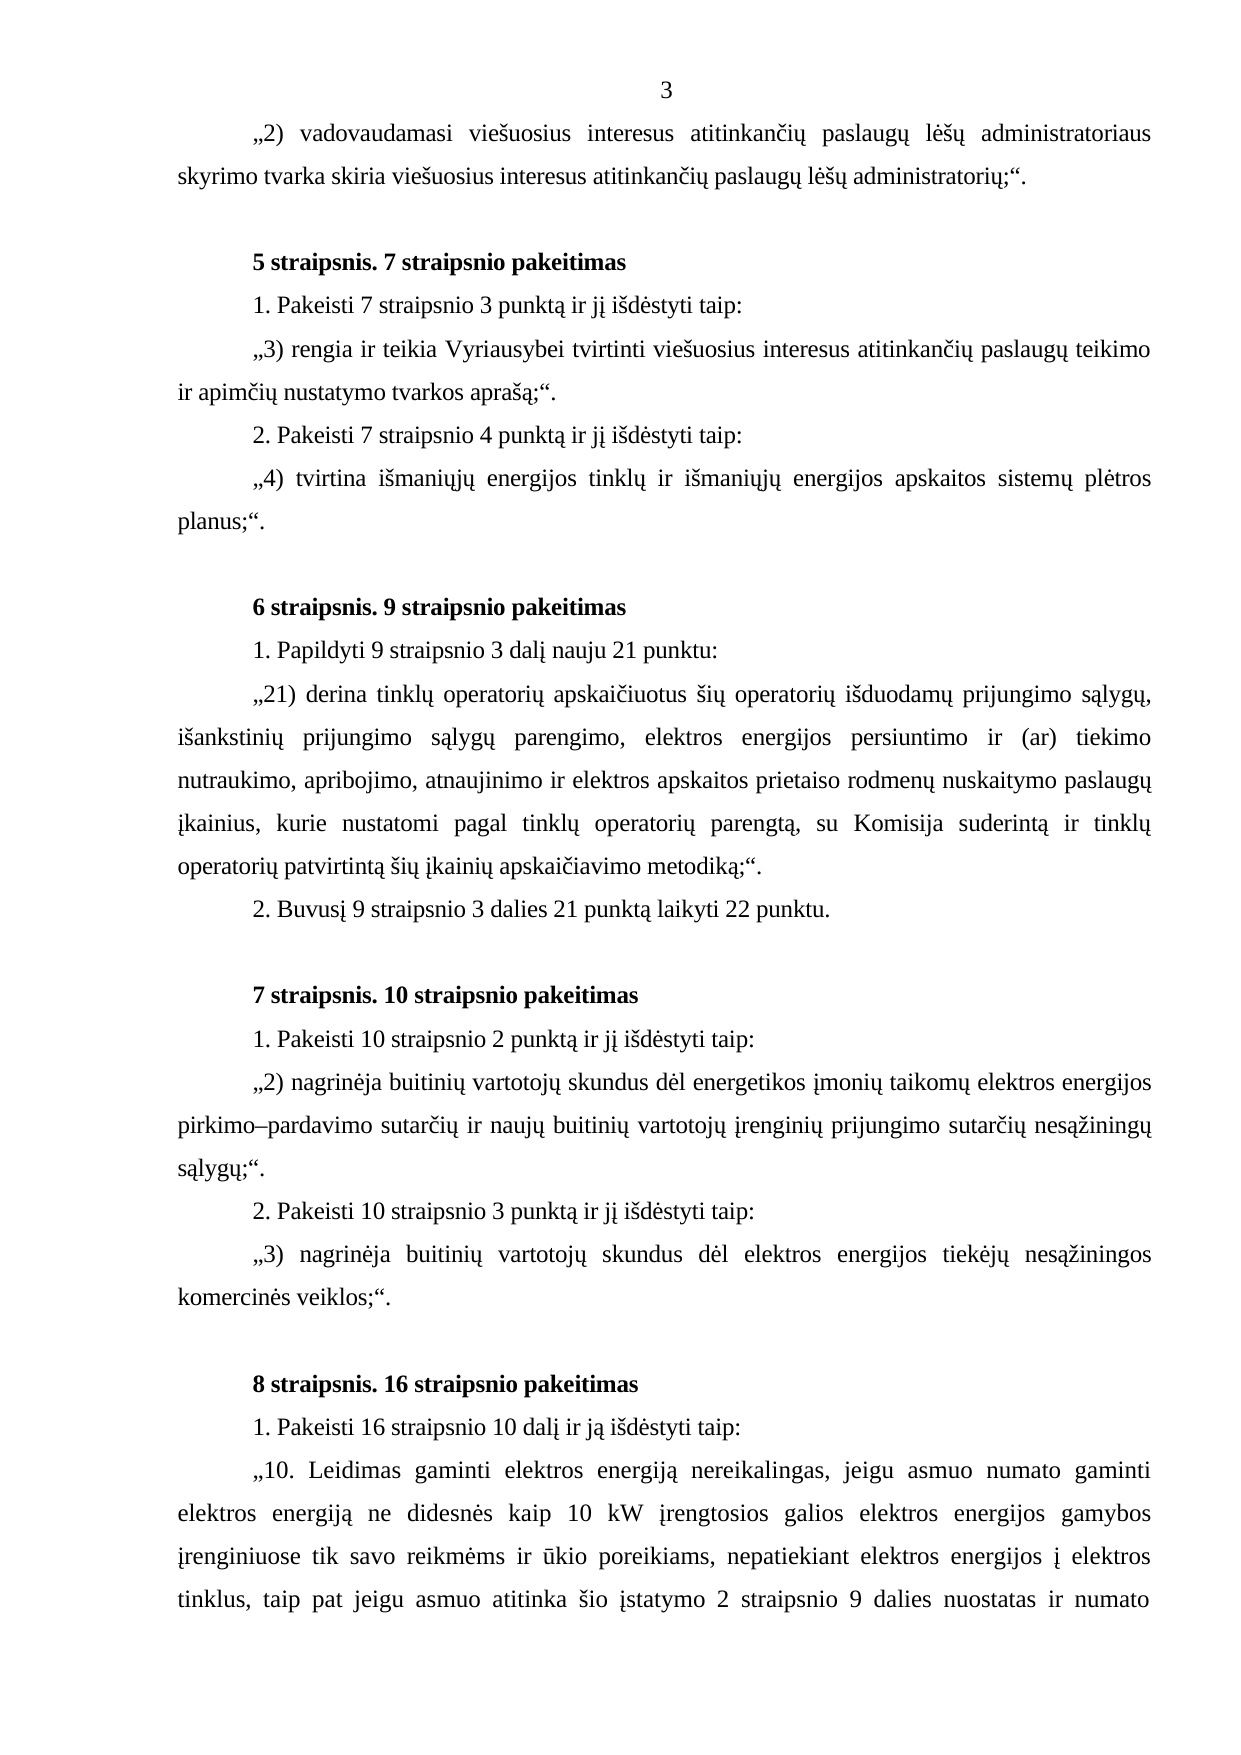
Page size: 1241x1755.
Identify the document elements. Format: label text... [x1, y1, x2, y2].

text „2) nagrinėja buitinių vartotojų skundus dėl energetikos įmonių taikomų elektros energijos pirkimo–pardavimo sutarčių ir naujų buitinių vartotojų įrenginių prijungimo sutarčių nesąžiningų sąlygų;“. [177, 1067, 1152, 1182]
text 6 straipsnis. 9 straipsnio pakeitimas [177, 592, 1152, 621]
text „2) vadovaudamasi viešuosius interesus atitinkančių paslaugų lėšų administratoriaus skyrimo tvarka skiria viešuosius interesus atitinkančių paslaugų lėšų administratorių;“. [177, 118, 1152, 190]
text 7 straipsnis. 10 straipsnio pakeitimas [177, 981, 1152, 1009]
text 8 straipsnis. 16 straipsnio pakeitimas [177, 1369, 1152, 1397]
text „4) tvirtina išmaniųjų energijos tinklų ir išmaniųjų energijos apskaitos sistemų plėtros planus;“. [177, 463, 1152, 535]
text 2. Pakeisti 7 straipsnio 4 punktą ir jį išdėstyti taip: [177, 420, 1152, 449]
text „10. Leidimas gaminti elektros energiją nereikalingas, jeigu asmuo numato gaminti elektros energiją ne didesnės kaip 10 kW įrengtosios galios elektros energijos gamybos įrenginiuose tik savo reikmėms ir ūkio poreikiams, nepatiekiant elektros energijos į elektros tinklus, taip pat jeigu asmuo atitinka šio įstatymo 2 straipsnio 9 dalies nuostatas ir numato [177, 1455, 1152, 1613]
text „3) nagrinėja buitinių vartotojų skundus dėl elektros energijos tiekėjų nesąžiningos komercinės veiklos;“. [177, 1239, 1152, 1311]
text 5 straipsnis. 7 straipsnio pakeitimas [177, 247, 1152, 276]
text 1. Papildyti 9 straipsnio 3 dalį nauju 21 punktu: [177, 636, 1152, 664]
text „3) rengia ir teikia Vyriausybei tvirtinti viešuosius interesus atitinkančių paslaugų teikimo ir apimčių nustatymo tvarkos aprašą;“. [177, 334, 1152, 406]
text 2. Buvusį 9 straipsnio 3 dalies 21 punktą laikyti 22 punktu. [177, 894, 1152, 923]
text 1. Pakeisti 7 straipsnio 3 punktą ir jį išdėstyti taip: [177, 291, 1152, 319]
text „21) derina tinklų operatorių apskaičiuotus šių operatorių išduodamų prijungimo sąlygų, išankstinių prijungimo sąlygų parengimo, elektros energijos persiuntimo ir (ar) tiekimo nutraukimo, apribojimo, atnaujinimo ir elektros apskaitos prietaiso rodmenų nuskaitymo paslaugų įkainius, kurie nustatomi pagal tinklų operatorių parengtą, su Komisija suderintą ir tinklų operatorių patvirtintą šių įkainių apskaičiavimo metodiką;“. [177, 679, 1152, 880]
text 1. Pakeisti 16 straipsnio 10 dalį ir ją išdėstyti taip: [177, 1412, 1152, 1441]
text 2. Pakeisti 10 straipsnio 3 punktą ir jį išdėstyti taip: [177, 1196, 1152, 1225]
text 1. Pakeisti 10 straipsnio 2 punktą ir jį išdėstyti taip: [177, 1024, 1152, 1052]
